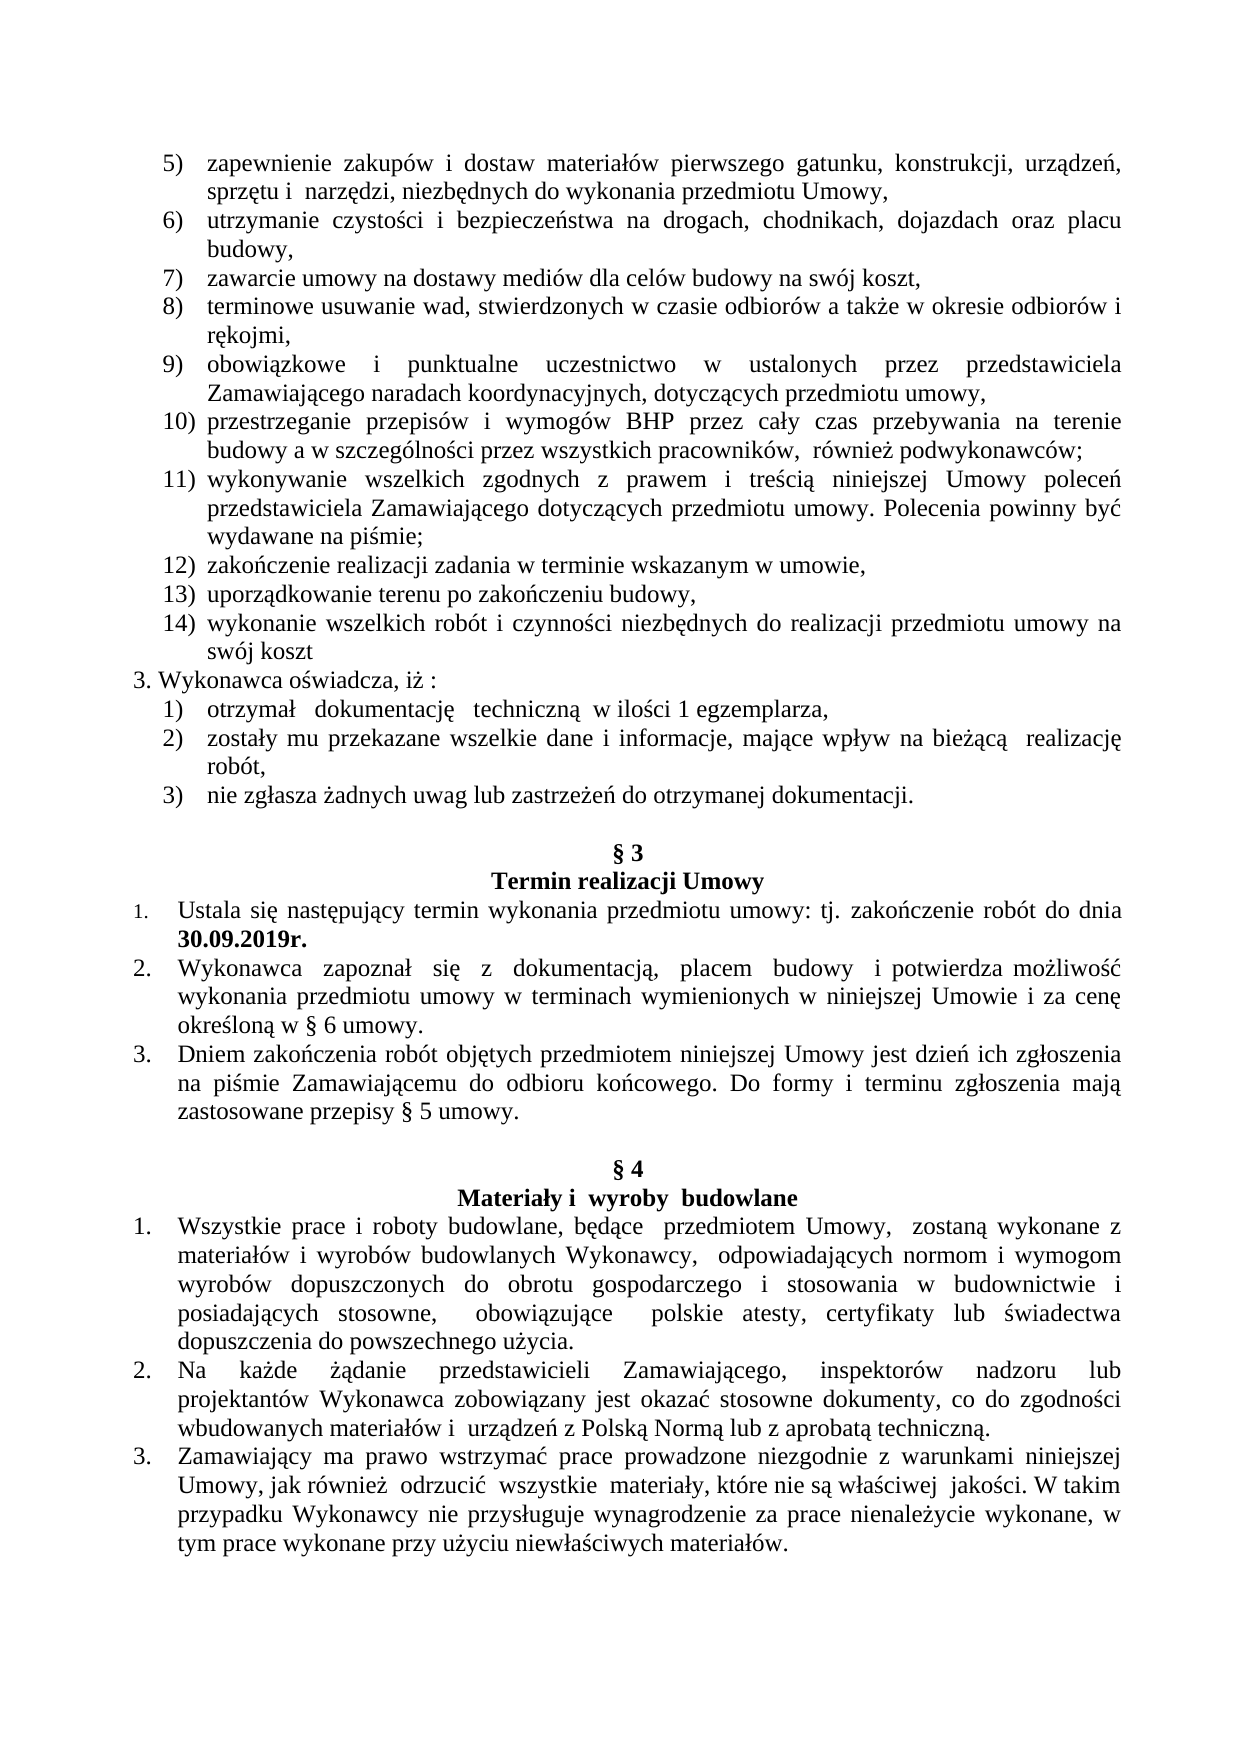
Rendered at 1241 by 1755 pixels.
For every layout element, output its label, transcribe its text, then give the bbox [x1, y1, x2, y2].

list Ustala się następujący termin wykonania przedmiotu umowy: tj. zakończenie robót do dnia 30.09.2019r. [133, 895, 1122, 953]
list terminowe usuwanie wad, stwierdzonych w czasie odbiorów a także w okresie odbiorów i rękojmi, [162, 291, 1122, 349]
list Wykonawca zapoznał się z dokumentacją, placem budowy i potwierdza możliwość wykonania przedmiotu umowy w terminach wymienionych w niniejszej Umowie i za cenę określoną w § 6 umowy. [133, 953, 1122, 1039]
text 3. Wykonawca oświadcza, iż : [133, 665, 1122, 694]
text § 3 [133, 838, 1122, 866]
list zostały mu przekazane wszelkie dane i informacje, mające wpływ na bieżącą realizację robót, [162, 723, 1122, 780]
list nie zgłasza żadnych uwag lub zastrzeżeń do otrzymanej dokumentacji. [162, 780, 1122, 809]
list wykonywanie wszelkich zgodnych z prawem i treścią niniejszej Umowy poleceń przedstawiciela Zamawiającego dotyczących przedmiotu umowy. Polecenia powinny być wydawane na piśmie; [162, 464, 1122, 550]
list Zamawiający ma prawo wstrzymać prace prowadzone niezgodnie z warunkami niniejszej Umowy, jak również odrzucić wszystkie materiały, które nie są właściwej jakości. W takim przypadku Wykonawcy nie przysługuje wynagrodzenie za prace nienależycie wykonane, w tym prace wykonane przy użyciu niewłaściwych materiałów. [133, 1441, 1122, 1556]
list przestrzeganie przepisów i wymogów BHP przez cały czas przebywania na terenie budowy a w szczególności przez wszystkich pracowników, również podwykonawców; [162, 406, 1122, 464]
list Dniem zakończenia robót objętych przedmiotem niniejszej Umowy jest dzień ich zgłoszenia na piśmie Zamawiającemu do odbioru końcowego. Do formy i terminu zgłoszenia mają zastosowane przepisy § 5 umowy. [133, 1039, 1122, 1125]
list otrzymał dokumentację techniczną w ilości 1 egzemplarza, [162, 694, 1122, 723]
subtitle Materiały i wyroby budowlane [133, 1183, 1122, 1211]
list Na każde żądanie przedstawicieli Zamawiającego, inspektorów nadzoru lub projektantów Wykonawca zobowiązany jest okazać stosowne dokumenty, co do zgodności wbudowanych materiałów i urządzeń z Polską Normą lub z aprobatą techniczną. [133, 1355, 1122, 1441]
list wykonanie wszelkich robót i czynności niezbędnych do realizacji przedmiotu umowy na swój koszt [162, 608, 1122, 665]
text § 4 [133, 1154, 1122, 1183]
list zawarcie umowy na dostawy mediów dla celów budowy na swój koszt, [162, 263, 1122, 291]
list uporządkowanie terenu po zakończeniu budowy, [162, 579, 1122, 608]
list obowiązkowe i punktualne uczestnictwo w ustalonych przez przedstawiciela Zamawiającego naradach koordynacyjnych, dotyczących przedmiotu umowy, [162, 349, 1122, 406]
list zakończenie realizacji zadania w terminie wskazanym w umowie, [162, 550, 1122, 579]
text Termin realizacji Umowy [133, 866, 1122, 895]
list zapewnienie zakupów i dostaw materiałów pierwszego gatunku, konstrukcji, urządzeń, sprzętu i narzędzi, niezbędnych do wykonania przedmiotu Umowy, [162, 148, 1122, 205]
list Wszystkie prace i roboty budowlane, będące przedmiotem Umowy, zostaną wykonane z materiałów i wyrobów budowlanych Wykonawcy, odpowiadających normom i wymogom wyrobów dopuszczonych do obrotu gospodarczego i stosowania w budownictwie i posiadających stosowne, obowiązujące polskie atesty, certyfikaty lub świadectwa dopuszczenia do powszechnego użycia. [133, 1211, 1122, 1355]
list utrzymanie czystości i bezpieczeństwa na drogach, chodnikach, dojazdach oraz placu budowy, [162, 205, 1122, 263]
